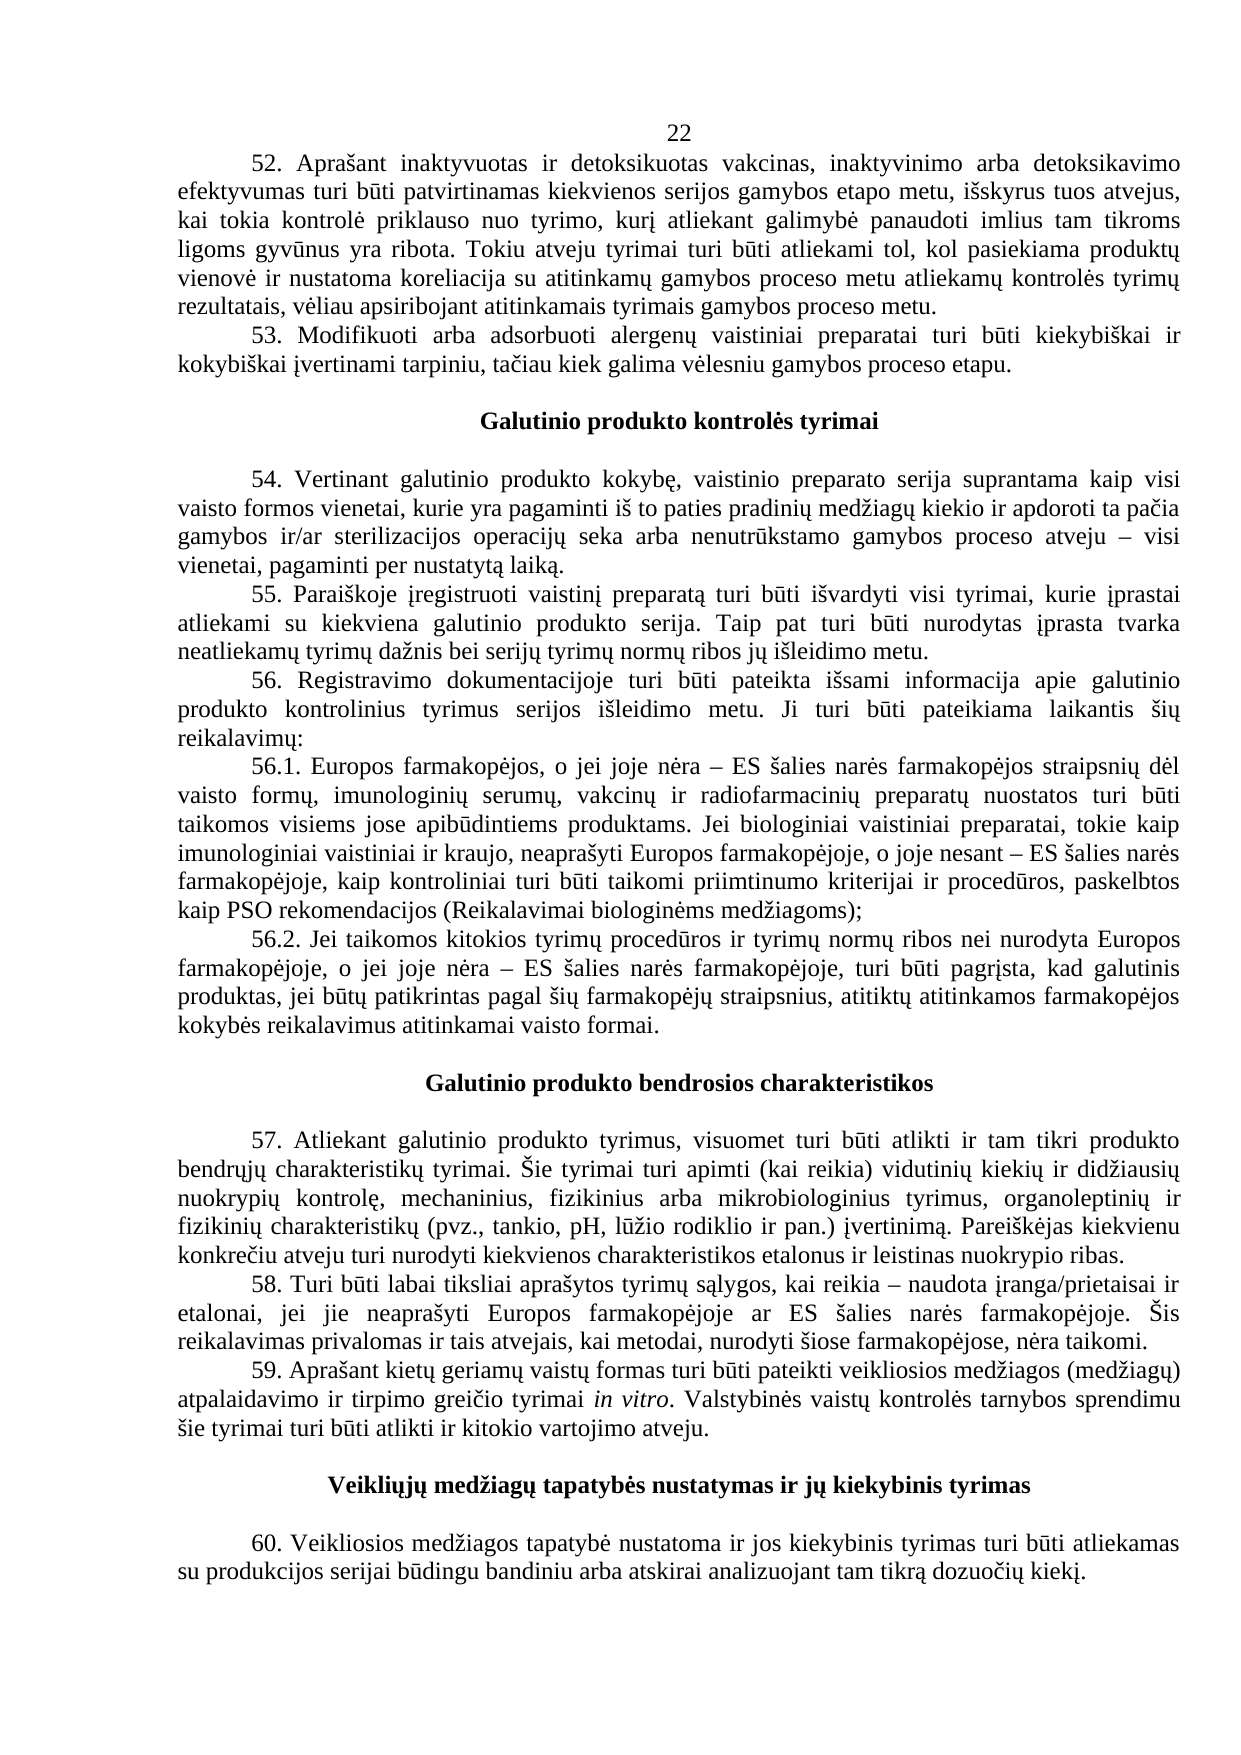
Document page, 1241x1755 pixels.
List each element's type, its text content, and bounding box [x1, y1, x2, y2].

text 59. Aprašant kietų geriamų vaistų formas turi būti pateikti veikliosios medžiagos (medžiagų) atpalaidavimo ir tirpimo greičio tyrimai in vitro. Valstybinės vaistų kontrolės tarnybos sprendimu šie tyrimai turi būti atlikti ir kitokio vartojimo atveju. [177, 1355, 1181, 1441]
text Veikliųjų medžiagų tapatybės nustatymas ir jų kiekybinis tyrimas [177, 1470, 1181, 1499]
text 58. Turi būti labai tiksliai aprašytos tyrimų sąlygos, kai reikia – naudota įranga/prietaisai ir etalonai, jei jie neaprašyti Europos farmakopėjoje ar ES šalies narės farmakopėjoje. Šis reikalavimas privalomas ir tais atvejais, kai metodai, nurodyti šiose farmakopėjose, nėra taikomi. [177, 1269, 1181, 1355]
text Galutinio produkto kontrolės tyrimai [177, 406, 1181, 435]
text 52. Aprašant inaktyvuotas ir detoksikuotas vakcinas, inaktyvinimo arba detoksikavimo efektyvumas turi būti patvirtinamas kiekvienos serijos gamybos etapo metu, išskyrus tuos atvejus, kai tokia kontrolė priklauso nuo tyrimo, kurį atliekant galimybė panaudoti imlius tam tikroms ligoms gyvūnus yra ribota. Tokiu atveju tyrimai turi būti atliekami tol, kol pasiekiama produktų vienovė ir nustatoma koreliacija su atitinkamų gamybos proceso metu atliekamų kontrolės tyrimų rezultatais, vėliau apsiribojant atitinkamais tyrimais gamybos proceso metu. [177, 148, 1181, 320]
text 56.1. Europos farmakopėjos, o jei joje nėra – ES šalies narės farmakopėjos straipsnių dėl vaisto formų, imunologinių serumų, vakcinų ir radiofarmacinių preparatų nuostatos turi būti taikomos visiems jose apibūdintiems produktams. Jei biologiniai vaistiniai preparatai, tokie kaip imunologiniai vaistiniai ir kraujo, neaprašyti Europos farmakopėjoje, o joje nesant – ES šalies narės farmakopėjoje, kaip kontroliniai turi būti taikomi priimtinumo kriterijai ir procedūros, paskelbtos kaip PSO rekomendacijos (Reikalavimai biologinėms medžiagoms); [177, 751, 1181, 924]
text 55. Paraiškoje įregistruoti vaistinį preparatą turi būti išvardyti visi tyrimai, kurie įprastai atliekami su kiekviena galutinio produkto serija. Taip pat turi būti nurodytas įprasta tvarka neatliekamų tyrimų dažnis bei serijų tyrimų normų ribos jų išleidimo metu. [177, 579, 1181, 665]
text 54. Vertinant galutinio produkto kokybę, vaistinio preparato serija suprantama kaip visi vaisto formos vienetai, kurie yra pagaminti iš to paties pradinių medžiagų kiekio ir apdoroti ta pačia gamybos ir/ar sterilizacijos operacijų seka arba nenutrūkstamo gamybos proceso atveju – visi vienetai, pagaminti per nustatytą laiką. [177, 464, 1181, 579]
text 56. Registravimo dokumentacijoje turi būti pateikta išsami informacija apie galutinio produkto kontrolinius tyrimus serijos išleidimo metu. Ji turi būti pateikiama laikantis šių reikalavimų: [177, 665, 1181, 751]
text 57. Atliekant galutinio produkto tyrimus, visuomet turi būti atlikti ir tam tikri produkto bendrųjų charakteristikų tyrimai. Šie tyrimai turi apimti (kai reikia) vidutinių kiekių ir didžiausių nuokrypių kontrolę, mechaninius, fizikinius arba mikrobiologinius tyrimus, organoleptinių ir fizikinių charakteristikų (pvz., tankio, pH, lūžio rodiklio ir pan.) įvertinimą. Pareiškėjas kiekvienu konkrečiu atveju turi nurodyti kiekvienos charakteristikos etalonus ir leistinas nuokrypio ribas. [177, 1125, 1181, 1269]
text 60. Veikliosios medžiagos tapatybė nustatoma ir jos kiekybinis tyrimas turi būti atliekamas su produkcijos serijai būdingu bandiniu arba atskirai analizuojant tam tikrą dozuočių kiekį. [177, 1528, 1181, 1585]
text 53. Modifikuoti arba adsorbuoti alergenų vaistiniai preparatai turi būti kiekybiškai ir kokybiškai įvertinami tarpiniu, tačiau kiek galima vėlesniu gamybos proceso etapu. [177, 320, 1181, 378]
text Galutinio produkto bendrosios charakteristikos [177, 1068, 1181, 1096]
text 56.2. Jei taikomos kitokios tyrimų procedūros ir tyrimų normų ribos nei nurodyta Europos farmakopėjoje, o jei joje nėra – ES šalies narės farmakopėjoje, turi būti pagrįsta, kad galutinis produktas, jei būtų patikrintas pagal šių farmakopėjų straipsnius, atitiktų atitinkamos farmakopėjos kokybės reikalavimus atitinkamai vaisto formai. [177, 924, 1181, 1039]
